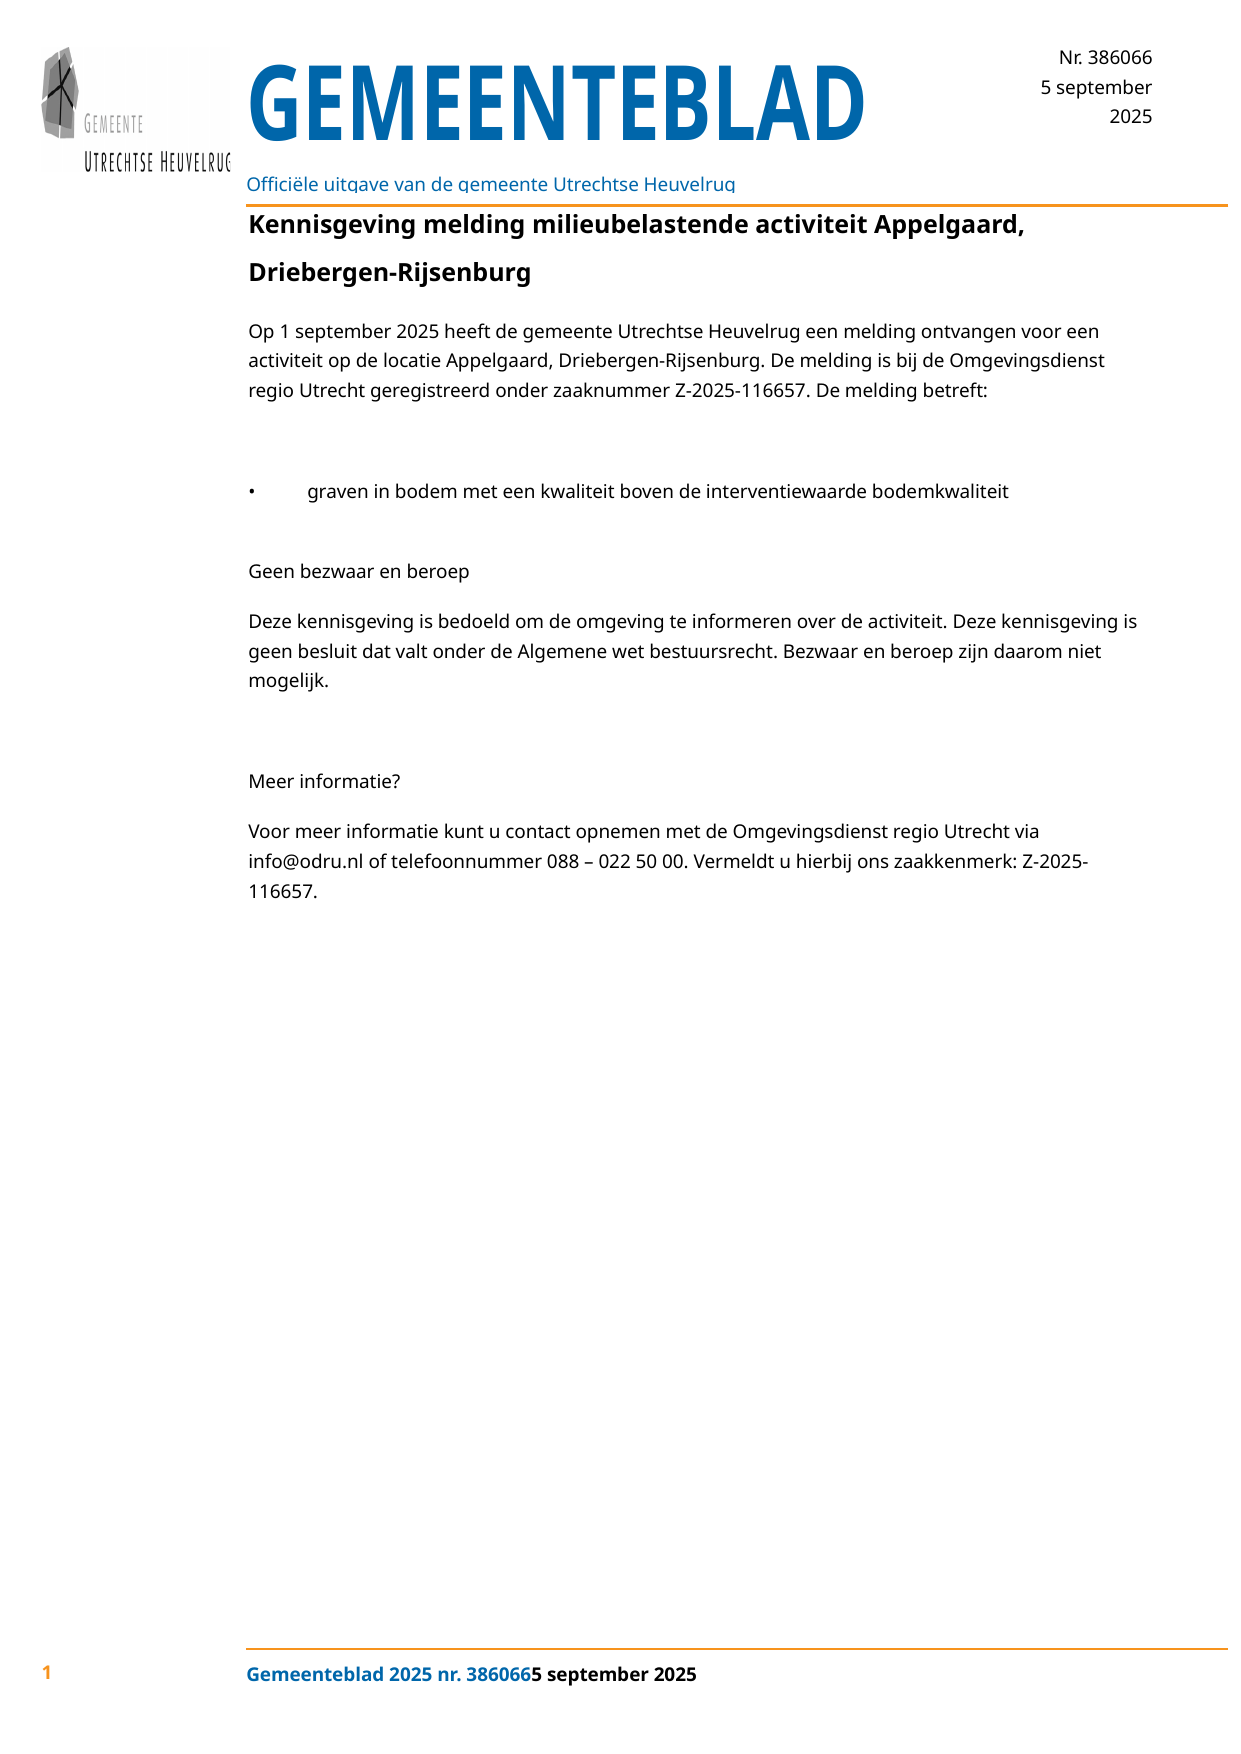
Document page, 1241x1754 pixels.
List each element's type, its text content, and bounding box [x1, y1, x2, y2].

text Voor meer informatie kunt u contact opnemen met de Omgevingsdienst regio Utrecht via info@odru.nl of telefoonnummer 088 – 022 50 00. Vermeldt u hierbij ons zaakkenmerk: Z-2025-116657. [248, 819, 1152, 904]
picture [41, 47, 231, 172]
list graven in bodem met een kwaliteit boven de interventiewaarde bodemkwaliteit [248, 478, 1152, 504]
text Kennisgeving melding milieubelastende activiteit Appelgaard, Driebergen-Rijsenburg [248, 207, 1152, 288]
text Geen bezwaar en beroep [248, 558, 1152, 584]
text Meer informatie? [248, 768, 1152, 794]
text Deze kennisgeving is bedoeld om de omgeving te informeren over de activiteit. Deze kennisgeving is geen besluit dat valt onder de Algemene wet bestuursrecht. Bezwaar en beroep zijn daarom niet mogelijk. [248, 608, 1152, 693]
text Op 1 september 2025 heeft de gemeente Utrechtse Heuvelrug een melding ontvangen voor een activiteit op de locatie Appelgaard, Driebergen-Rijsenburg. De melding is bij de Omgevingsdienst regio Utrecht geregistreerd onder zaaknummer Z-2025-116657. De melding betreft: [248, 318, 1152, 403]
